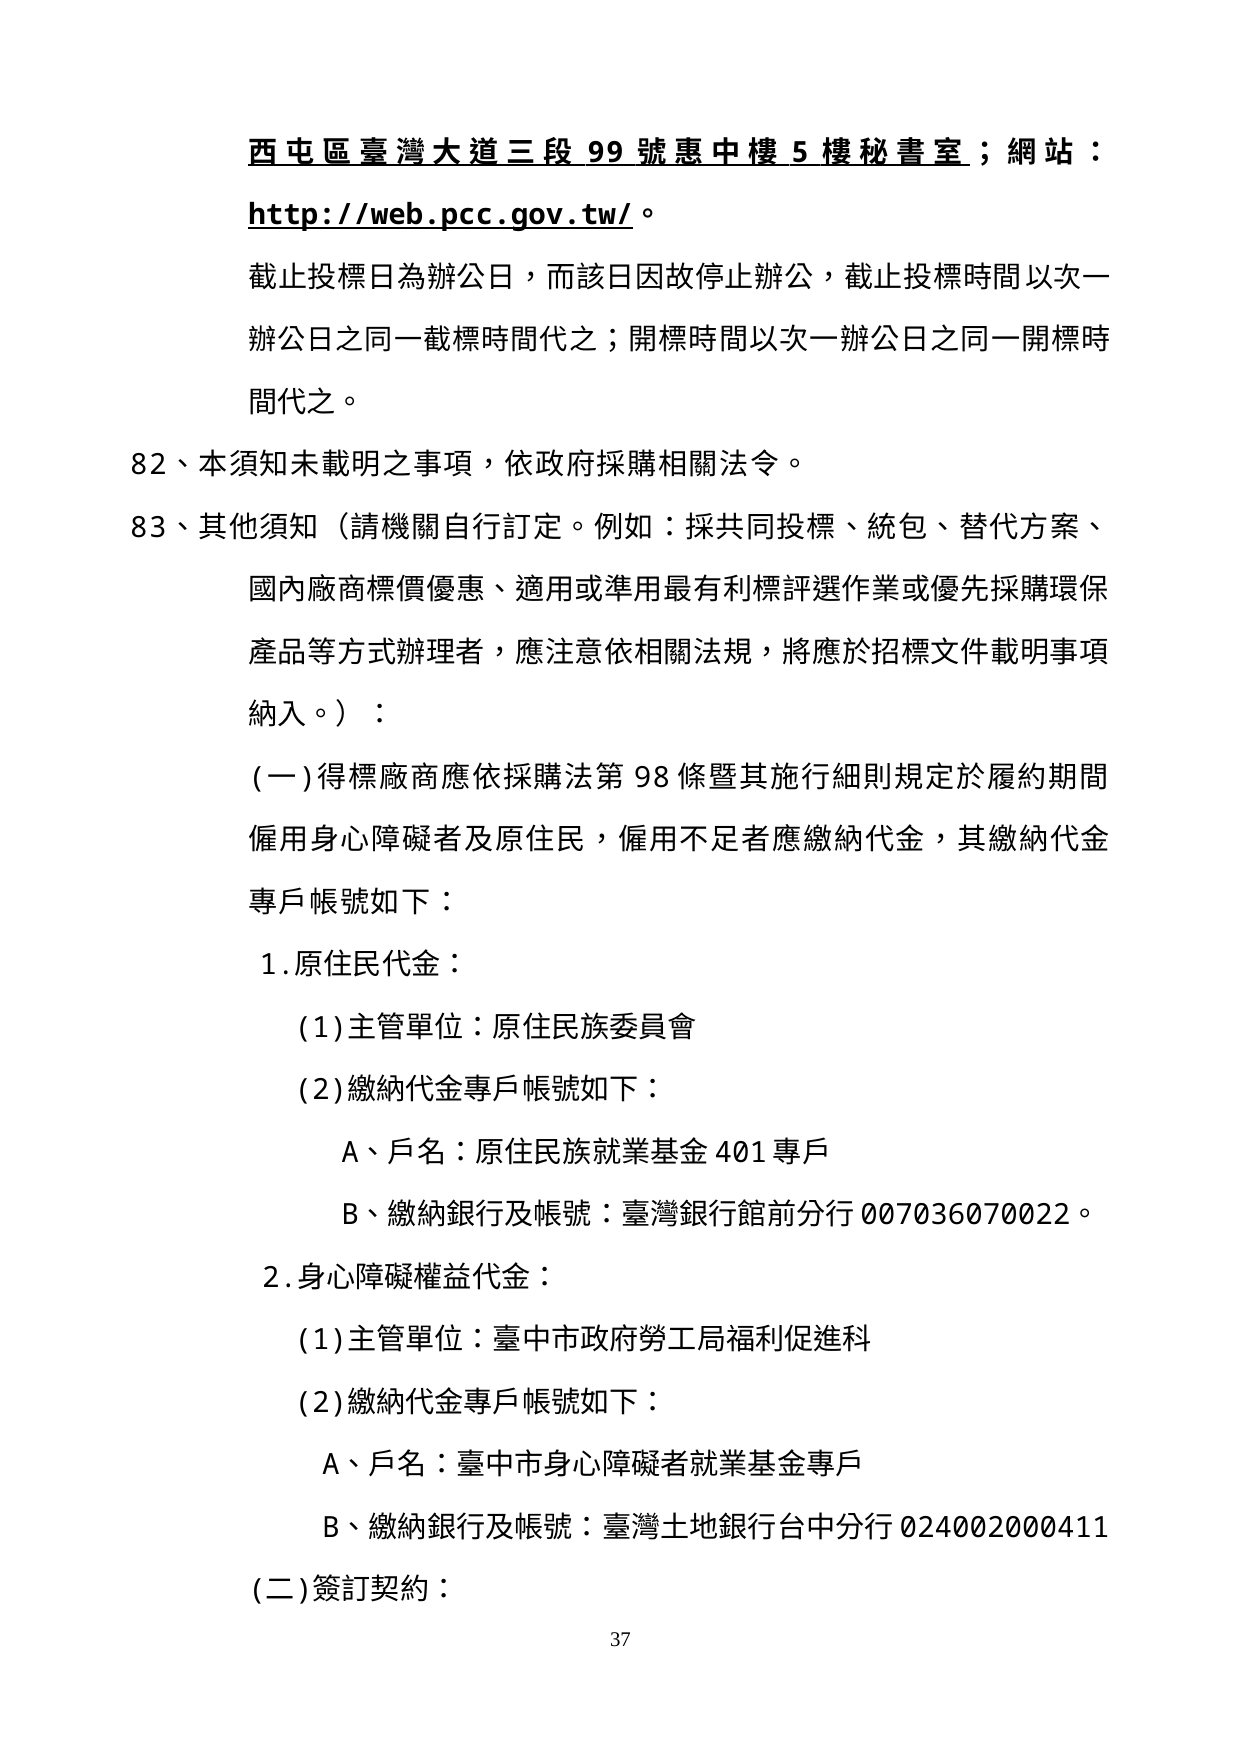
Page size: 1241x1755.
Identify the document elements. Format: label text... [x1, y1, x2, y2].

text A、戶名：原住民族就業基金401專戶 [218, 1108, 1110, 1170]
text B、繳納銀行及帳號：臺灣土地銀行台中分行024002000411 [322, 1483, 1110, 1545]
list 西屯區臺灣大道三段99號惠中樓5樓秘書室；網站：http://web.pcc.gov.tw/。 [130, 108, 1110, 233]
text (1)主管單位：原住民族委員會 [189, 983, 1110, 1045]
text (2)繳納代金專戶帳號如下： [189, 1358, 1110, 1420]
text 2.身心障礙權益代金： [174, 1233, 1110, 1295]
text A、戶名：臺中市身心障礙者就業基金專戶 [322, 1420, 1110, 1483]
text B、繳納銀行及帳號：臺灣銀行館前分行007036070022。 [218, 1170, 1110, 1233]
list 本須知未載明之事項，依政府採購相關法令。 [130, 420, 1110, 483]
text (一)得標廠商應依採購法第98條暨其施行細則規定於履約期間僱用身心障礙者及原住民，僱用不足者應繳納代金，其繳納代金專戶帳號如下： [248, 733, 1110, 920]
text 截止投標日為辦公日，而該日因故停止辦公，截止投標時間以次一辦公日之同一截標時間代之；開標時間以次一辦公日之同一開標時間代之。 [248, 233, 1110, 420]
text (2)繳納代金專戶帳號如下： [189, 1045, 1110, 1108]
text (二)簽訂契約： [248, 1545, 1110, 1608]
text 1.原住民代金： [189, 920, 1110, 983]
list 其他須知（請機關自行訂定。例如：採共同投標、統包、替代方案、 國內廠商標價優惠、適用或準用最有利標評選作業或優先採購環保產品等方式辦理者，應注意依相關法規，將應於招標文件載明事項納入。）： [130, 483, 1110, 733]
text (1)主管單位：臺中市政府勞工局福利促進科 [189, 1295, 1110, 1358]
